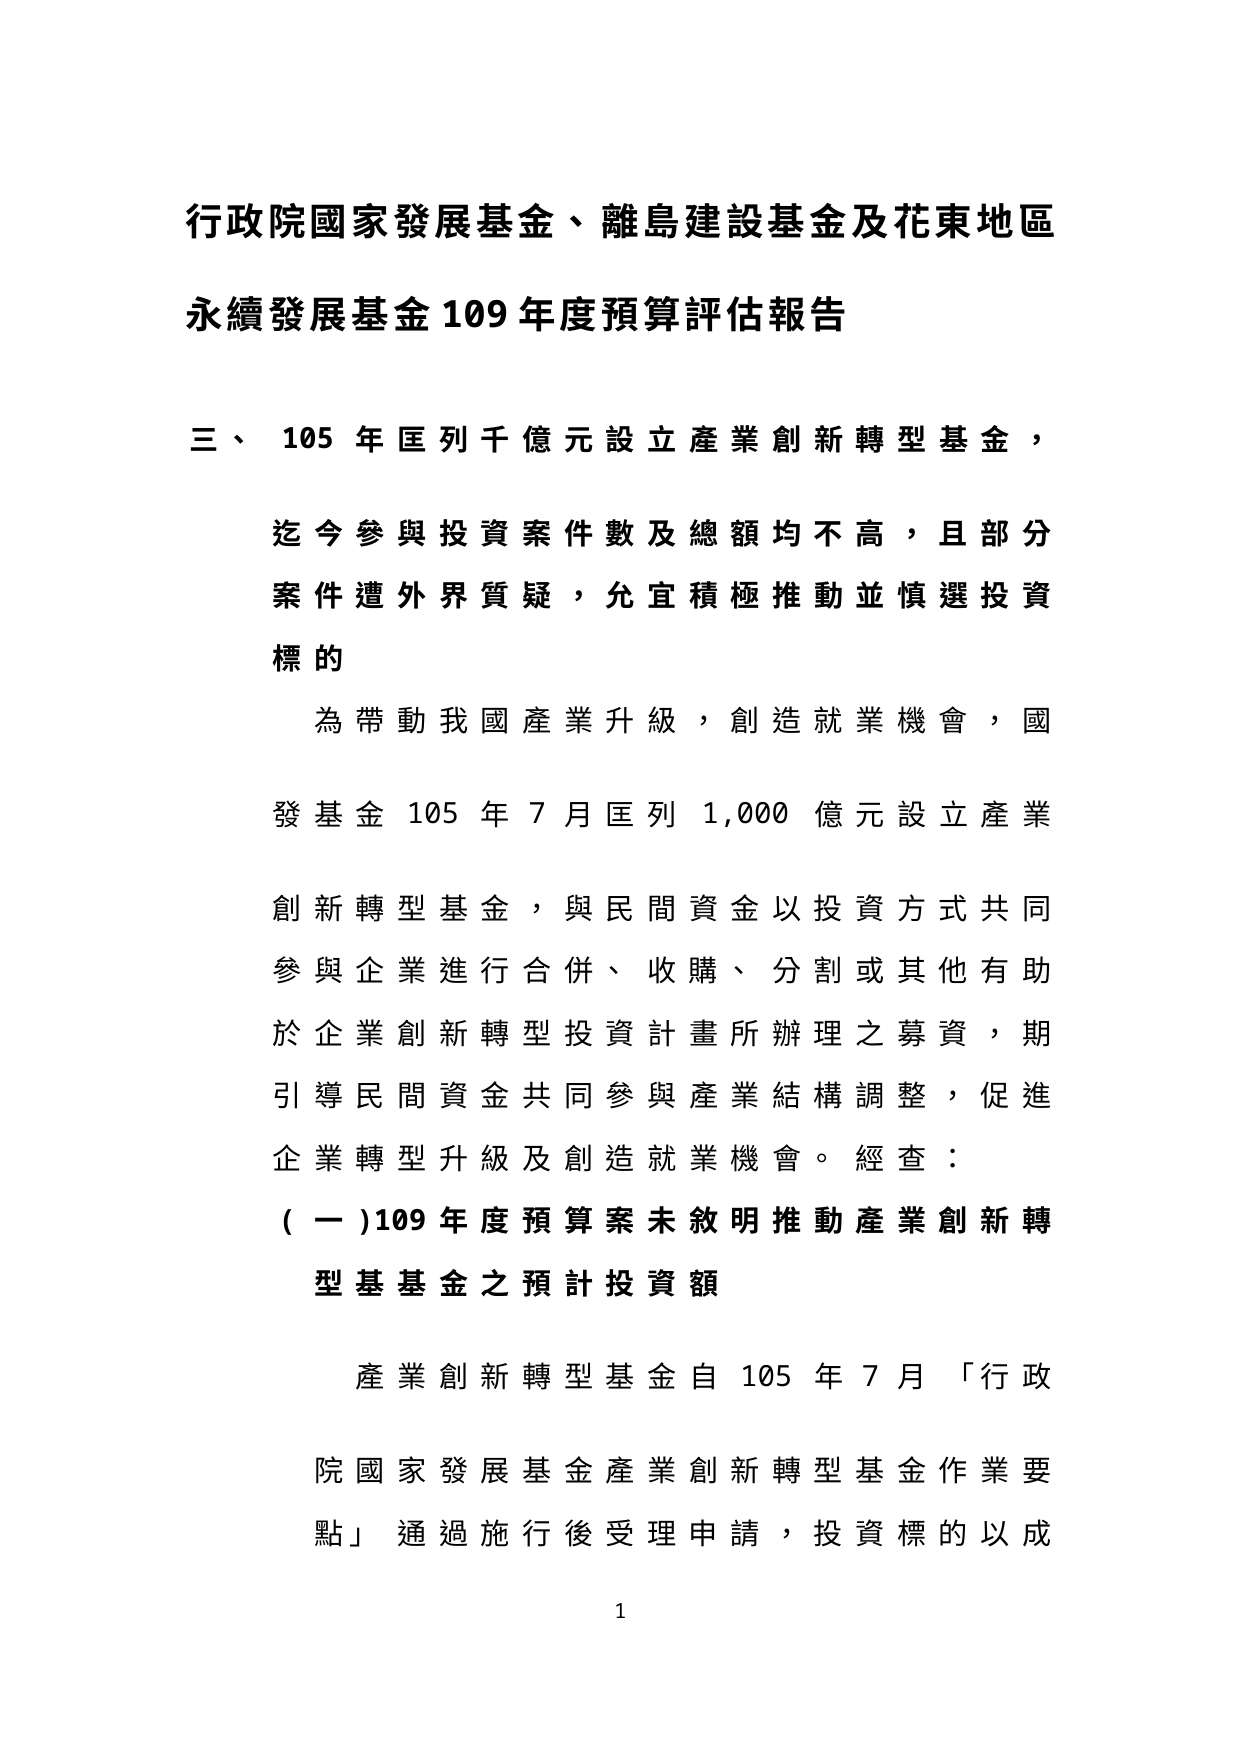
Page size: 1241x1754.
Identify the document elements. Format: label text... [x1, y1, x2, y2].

text 三、105年匡列千億元設立產業創新轉型基金，迄今參與投資案件數及總額均不高，且部分案件遭外界質疑，允宜積極推動並慎選投資標的 [183, 365, 1058, 677]
text 為帶動我國產業升級，創造就業機會，國發基金105年7月匡列1,000億元設立產業創新轉型基金，與民間資金以投資方式共同參與企業進行合併、收購、分割或其他有助於企業創新轉型投資計畫所辦理之募資，期引導民間資金共同參與產業結構調整，促進企業轉型升級及創造就業機會。經查： [242, 677, 1058, 1177]
text 產業創新轉型基金自105年7月「行政院國家發展基金產業創新轉型基金作業要點」通過施行後受理申請，投資標的以成 [271, 1302, 1058, 1552]
text (一)109年度預算案未敘明推動產業創新轉型基基金之預計投資額 [242, 1177, 1058, 1302]
text 行政院國家發展基金、離島建設基金及花東地區永續發展基金109年度預算評估報告 [183, 177, 1058, 365]
